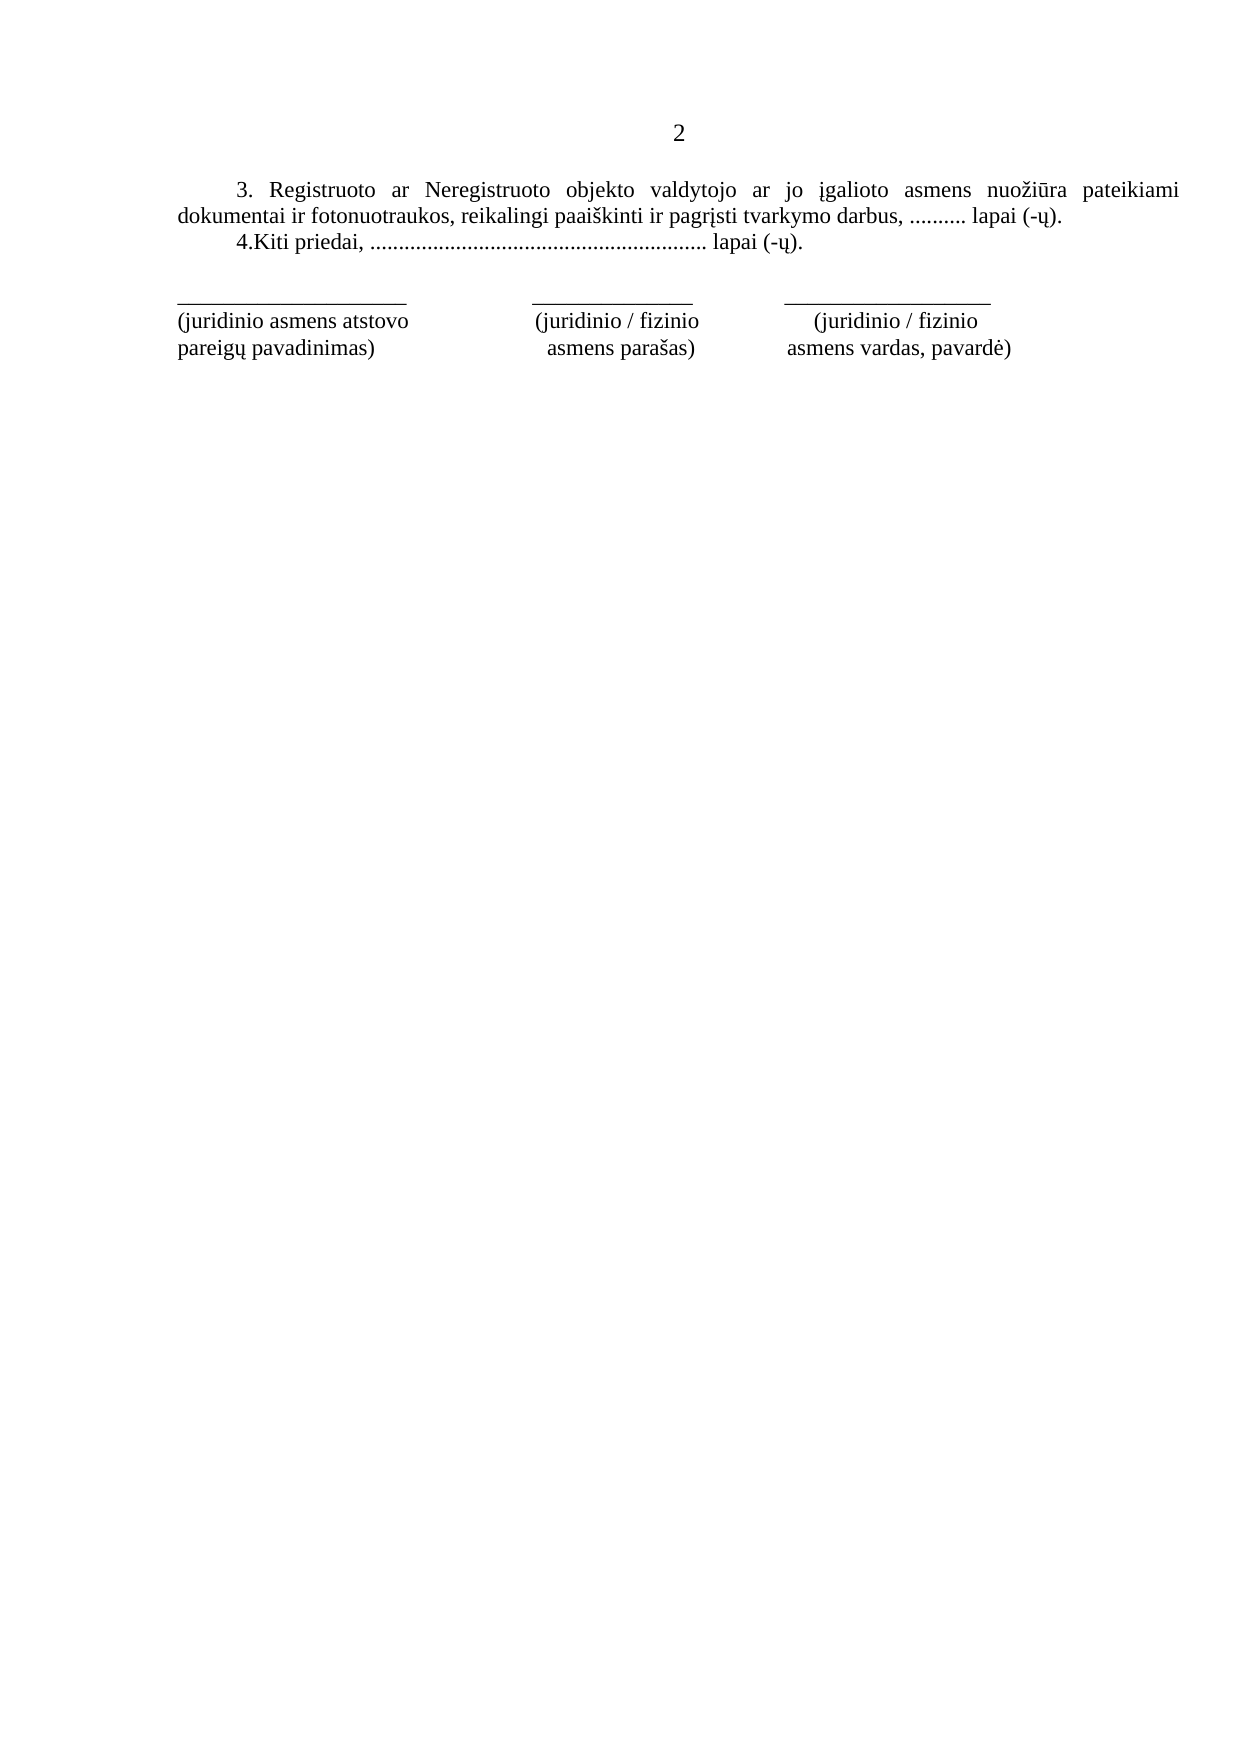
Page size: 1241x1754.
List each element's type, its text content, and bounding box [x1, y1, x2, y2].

text pareigų pavadinimas) asmens parašas) asmens vardas, pavardė) [177, 334, 1181, 360]
text 3. Registruoto ar Neregistruoto objekto valdytojo ar jo įgalioto asmens nuožiūra pateikiami dokumentai ir fotonuotraukos, reikalingi paaiškinti ir pagrįsti tvarkymo darbus, .......... lapai (-ų). [177, 176, 1181, 228]
text (juridinio asmens atstovo (juridinio / fizinio (juridinio / fizinio [177, 307, 1181, 334]
text 4.Kiti priedai, ........................................................... lapai (-ų). [177, 228, 1181, 255]
text ____________________ ______________ __________________ [177, 281, 1181, 307]
